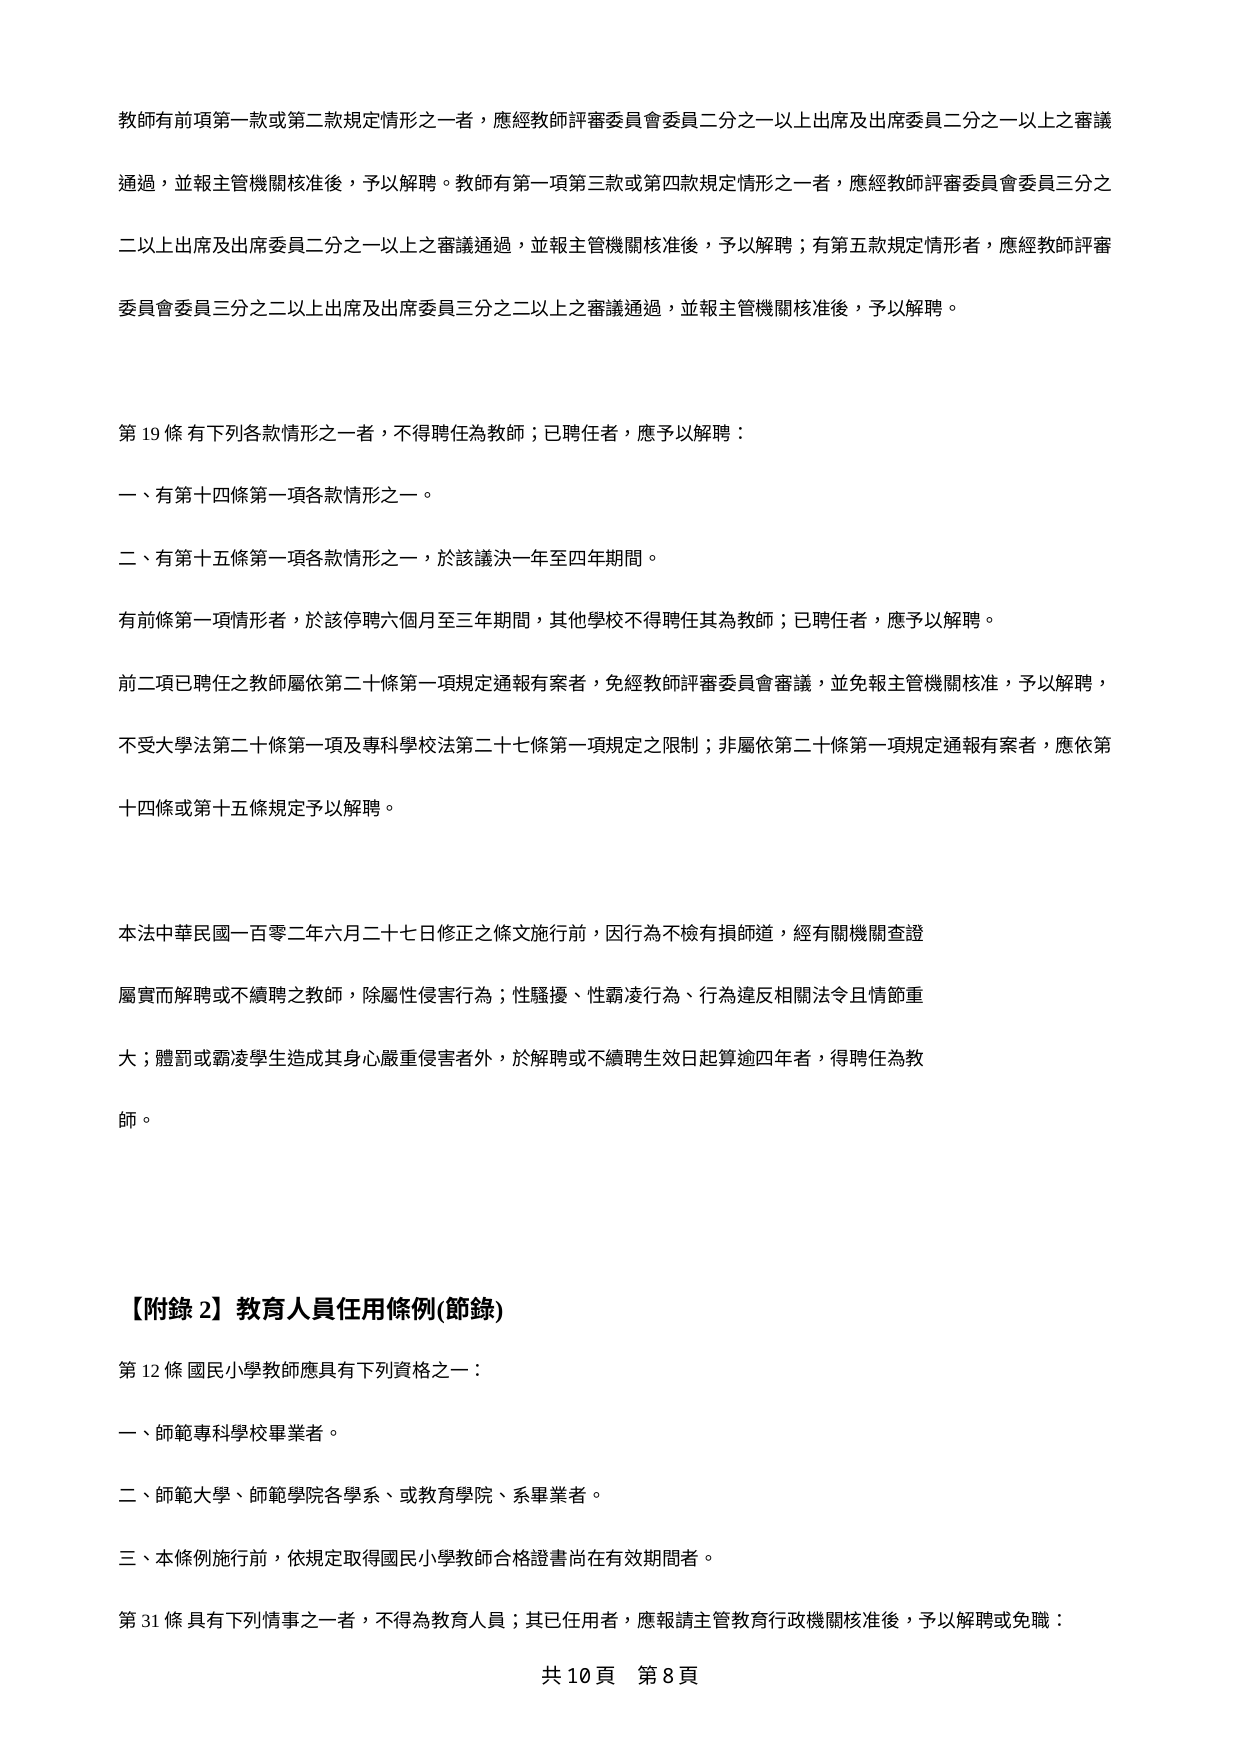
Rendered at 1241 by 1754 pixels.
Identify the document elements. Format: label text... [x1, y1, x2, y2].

text 【附錄 2】教育人員任用條例(節錄) 第 12 條 國民小學教師應具有下列資格之一： 一、師範專科學校畢業者。 二、師範大學、師範學院各學系、或教育學院、系畢業者。 三、本條例施行前，依規定取得國民小學教師合格證書尚在有效期間者。 第 31 條 具有下列情事之一者，不得為教育人員；其已任用者，應報請主管教育行政機關核准後，予以解聘或免職： 一、曾犯內亂、外患罪，經有罪判決確定或通緝有案尚未結案。 二、曾服公務，因貪污瀆職經有罪判決確定或通緝有案尚未結案。 三、曾犯性侵害犯罪防治法第二條第一項所定之罪，經有罪判決確定。 四、依法停止任用，或受休職處分尚未期滿，或因案停止職務，其原因尚未消滅。 五、褫奪公權尚未復權。 六、受監護或輔助宣告尚未撤銷。 七、經合格醫師證明有精神病尚未痊癒。 八、經學校性別平等教育委員會或依法組成之相關委員會調查確認有性侵害行為屬實。 九、經學校性別平等教育委員會或依法組成之相關委員會調查確認有性騷擾或性霸凌行為，且情節重大。 十、知悉服務學校發生疑似校園性侵害事件，未依性別平等教育法規定通報，致再度發生校園性侵害事件；或偽造、變造、湮滅或隱匿他人所犯校園性侵害事件之證據，經有關機關查證屬實。 十一、偽造、變造或湮滅他人所犯校園毒品危害事件之證據，經有關機關查證屬實。 十二、體罰或霸凌學生，造成其身心嚴重侵害。 十三、行為違反相關法令，經有關機關查證屬實。 教育人員有前項第十三款規定之情事，除情節重大者及教師應依教師法第十四條規定辦理外，其餘經議決解聘或免職者，應併審酌案件情節，議決一年至四年不得聘任為教育人員，並報主管教育行政機關核定。 [118, 1266, 1122, 1641]
text 教師有前項第一款或第二款規定情形之一者，應經教師評審委員會委員二分之一以上出席及出席委員二分之一以上之審議通過，並報主管機關核准後，予以解聘。教師有第一項第三款或第四款規定情形之一者，應經教師評審委員會委員三分之二以上出席及出席委員二分之一以上之審議通過，並報主管機關核准後，予以解聘；有第五款規定情形者，應經教師評審委員會委員三分之二以上出席及出席委員三分之二以上之審議通過，並報主管機關核准後，予以解聘。 [118, 78, 1122, 328]
text 本法中華民國一百零二年六月二十七日修正之條文施行前，因行為不檢有損師道，經有關機關查證 屬實而解聘或不續聘之教師，除屬性侵害行為；性騷擾、性霸凌行為、行為違反相關法令且情節重 大；體罰或霸凌學生造成其身心嚴重侵害者外，於解聘或不續聘生效日起算逾四年者，得聘任為教 師。 [118, 828, 1122, 1141]
text 第 19 條 有下列各款情形之一者，不得聘任為教師；已聘任者，應予以解聘： 一、有第十四條第一項各款情形之一。 二、有第十五條第一項各款情形之一，於該議決一年至四年期間。 有前條第一項情形者，於該停聘六個月至三年期間，其他學校不得聘任其為教師；已聘任者，應予以解聘。 前二項已聘任之教師屬依第二十條第一項規定通報有案者，免經教師評審委員會審議，並免報主管機關核准，予以解聘，不受大學法第二十條第一項及專科學校法第二十七條第一項規定之限制；非屬依第二十條第一項規定通報有案者，應依第十四條或第十五條規定予以解聘。 [118, 328, 1122, 828]
